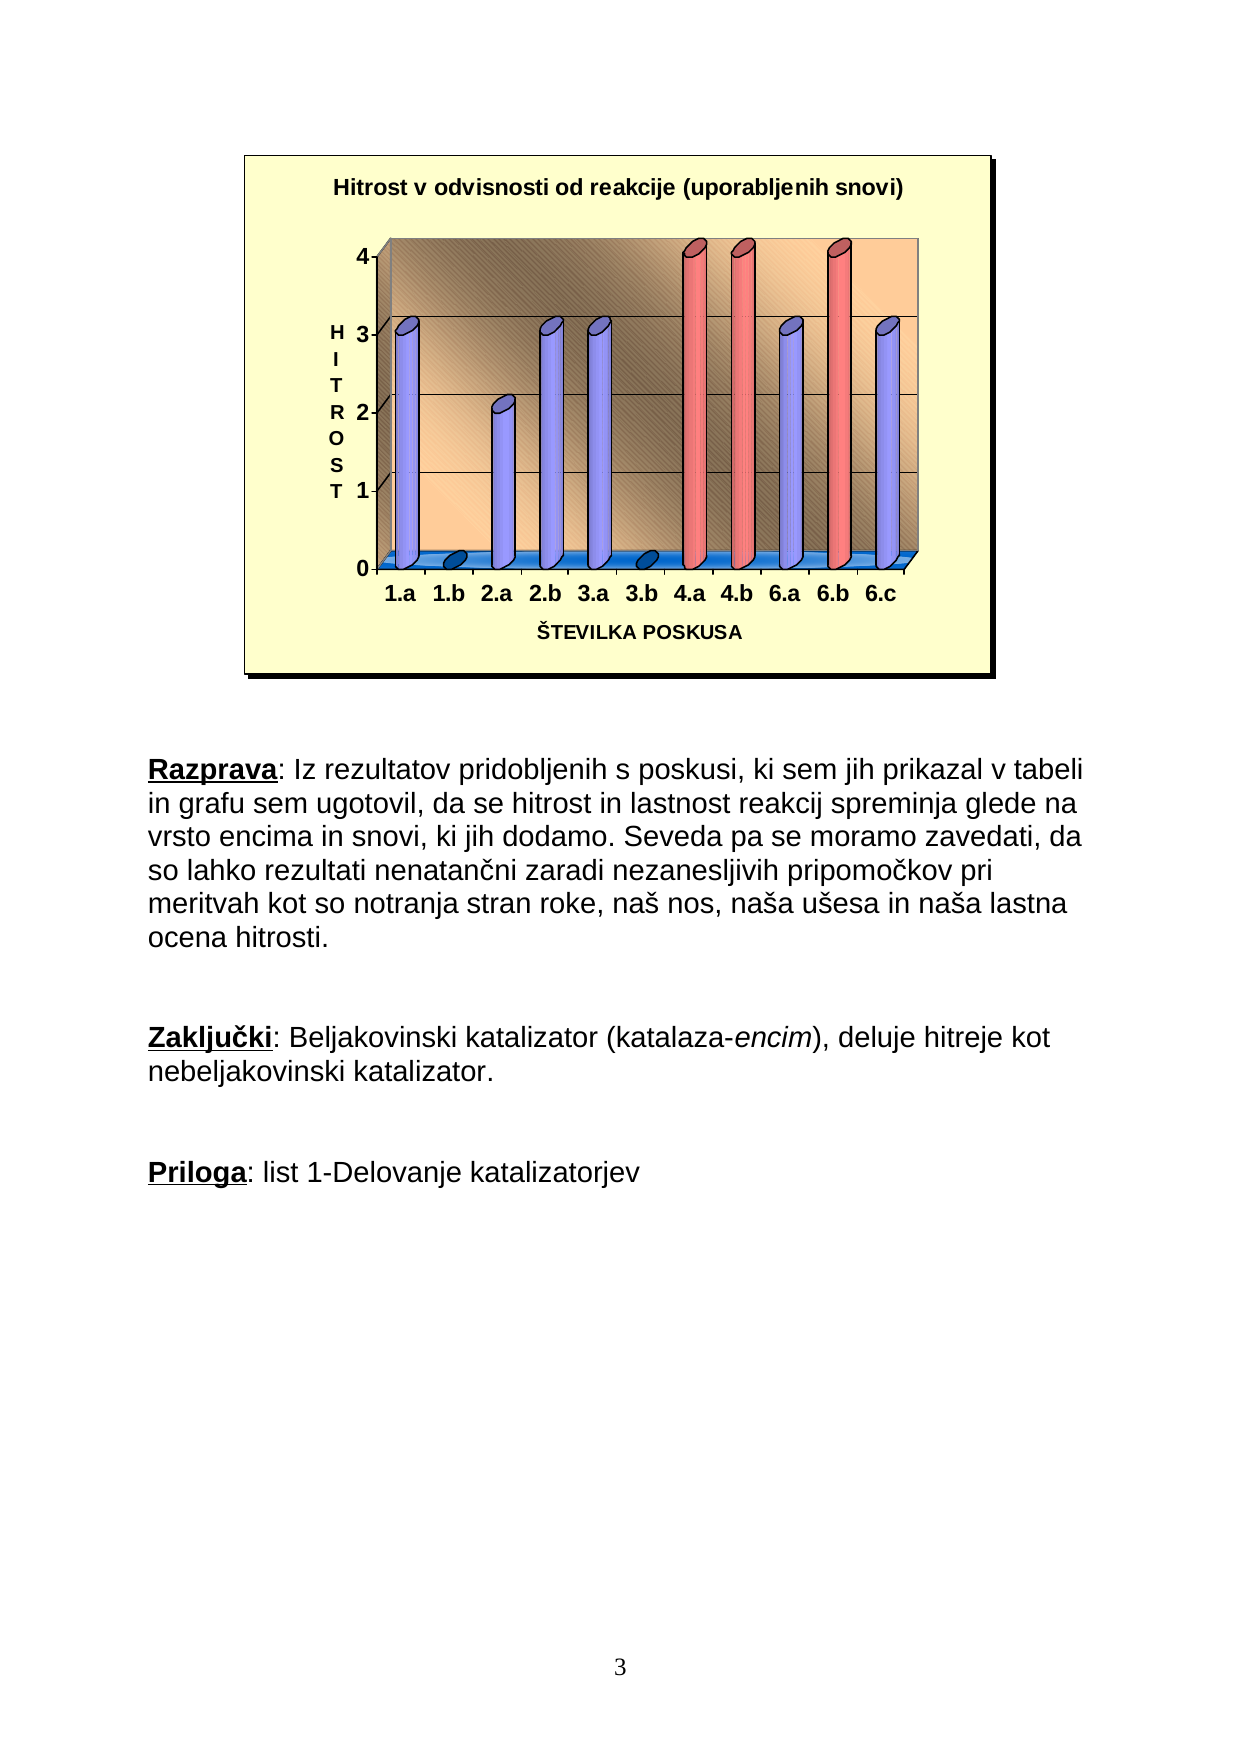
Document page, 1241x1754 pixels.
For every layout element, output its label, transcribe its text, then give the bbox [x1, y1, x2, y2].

text Razprava: Iz rezultatov pridobljenih s poskusi, ki sem jih prikazal v tabeli in grafu sem ugotovil, da se hitrost in lastnost reakcij spreminja glede na vrsto encima in snovi, ki jih dodamo. Seveda pa se moramo zavedati, da so lahko rezultati nenatančni zaradi nezanesljivih pripomočkov pri meritvah kot so notranja stran roke, naš nos, naša ušesa in naša lastna ocena hitrosti. [148, 752, 1093, 953]
text Priloga: list 1-Delovanje katalizatorjev [148, 1155, 1093, 1188]
text Zaključki: Beljakovinski katalizator (katalaza-encim), deluje hitreje kot nebeljakovinski katalizator. [148, 1021, 1093, 1088]
